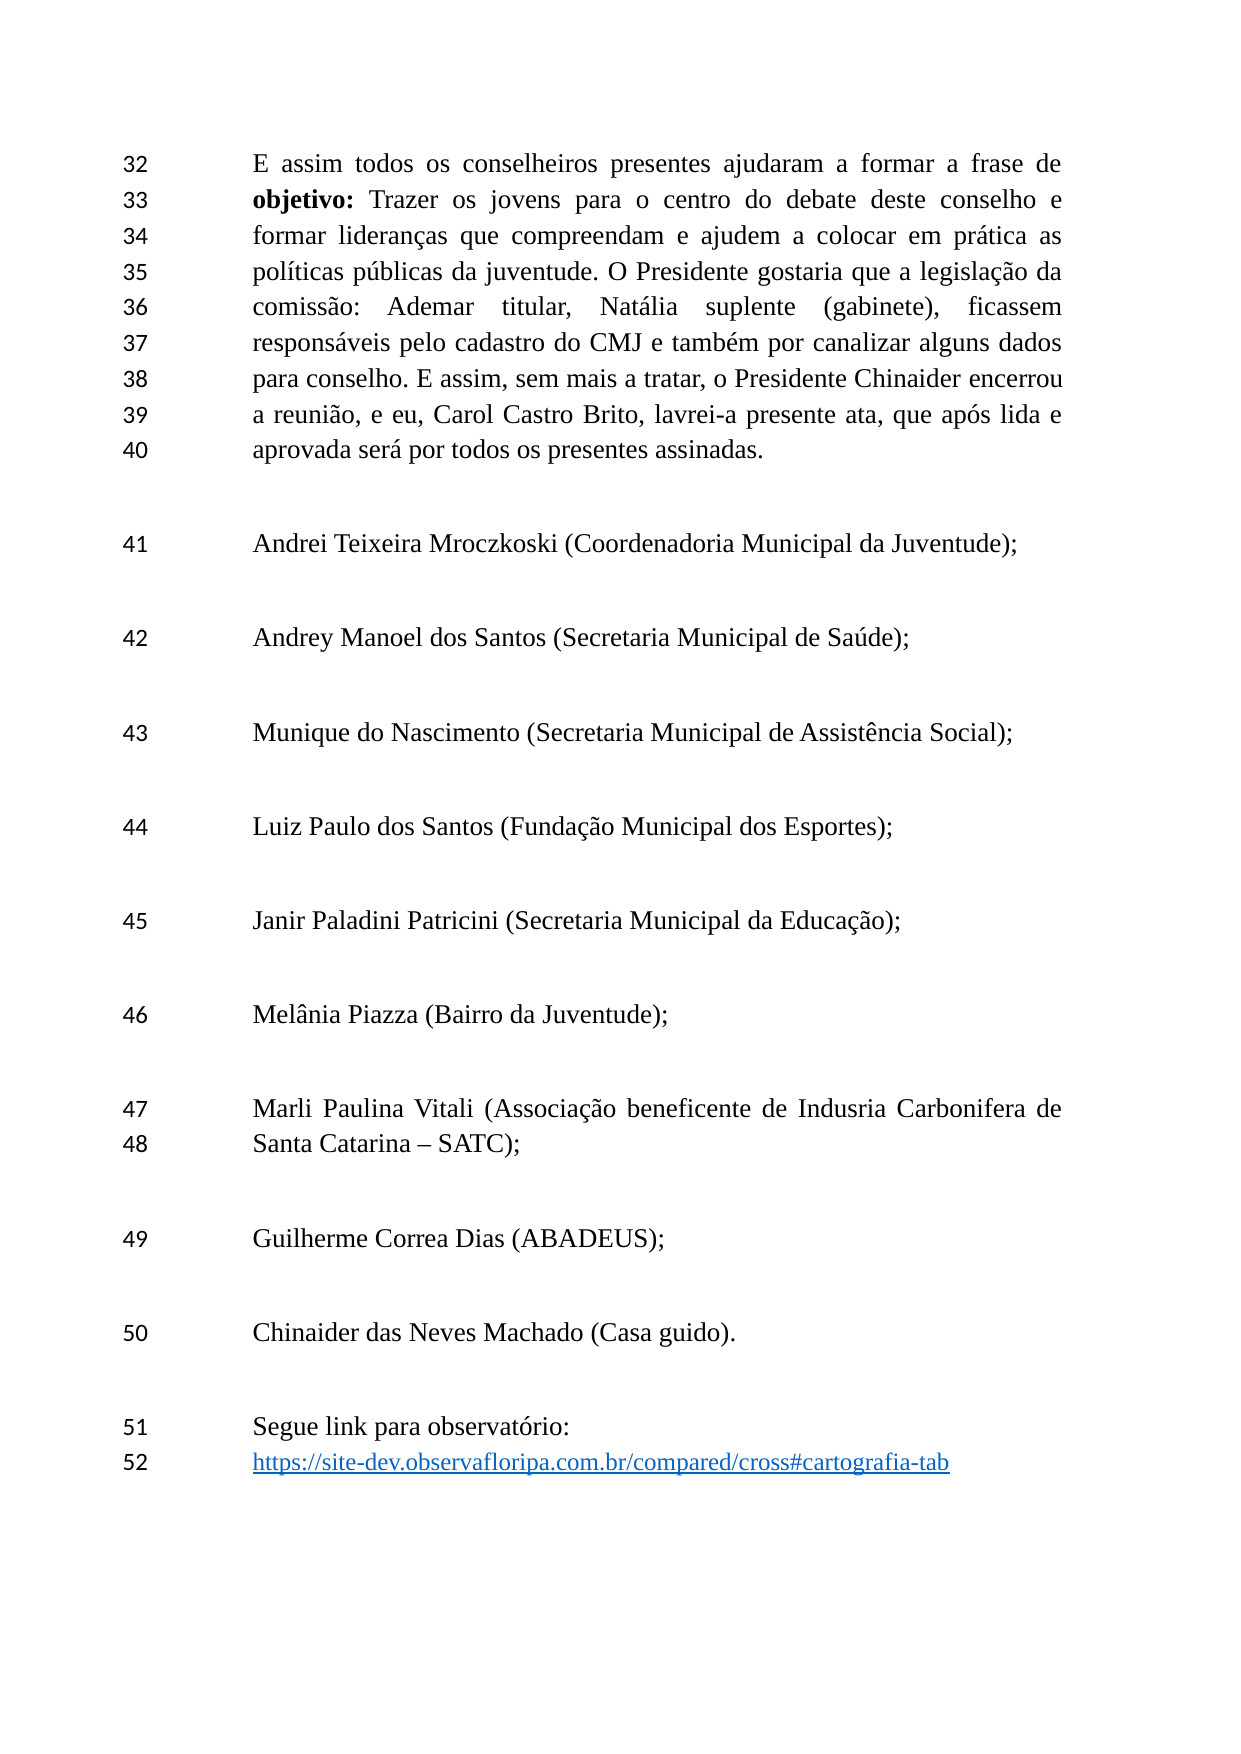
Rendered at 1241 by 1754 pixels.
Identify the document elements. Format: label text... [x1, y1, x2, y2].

list E assim todos os conselheiros presentes ajudaram a formar a frase de objetivo: Trazer os jovens para o centro do debate deste conselho e formar lideranças que compreendam e ajudem a colocar em prática as políticas públicas da juventude. O Presidente gostaria que a legislação da comissão: Ademar titular, Natália suplente (gabinete), ficassem responsáveis pelo cadastro do CMJ e também por canalizar alguns dados para conselho. E assim, sem mais a tratar, o Presidente Chinaider encerrou a reunião, e eu, Carol Castro Brito, lavrei-a presente ata, que após lida e aprovada será por todos os presentes assinadas. [215, 148, 1063, 464]
list Luiz Paulo dos Santos (Fundação Municipal dos Esportes); [215, 810, 1063, 841]
list Andrei Teixeira Mroczkoski (Coordenadoria Municipal da Juventude); [215, 527, 1063, 559]
list Chinaider das Neves Machado (Casa guido). [215, 1316, 1063, 1347]
list Melânia Piazza (Bairro da Juventude); [215, 998, 1063, 1029]
list Andrey Manoel dos Santos (Secretaria Municipal de Saúde); [215, 622, 1063, 653]
list Janir Paladini Patricini (Secretaria Municipal da Educação); [215, 904, 1063, 935]
list Munique do Nascimento (Secretaria Municipal de Assistência Social); [215, 716, 1063, 747]
list Guilherme Correa Dias (ABADEUS); [215, 1222, 1063, 1253]
list Segue link para observatório: https://site-dev.observafloripa.com.br/compared/cross#cartografia-tab [215, 1410, 1063, 1477]
list Marli Paulina Vitali (Associação beneficente de Indusria Carbonifera de Santa Catarina – SATC); [215, 1092, 1063, 1159]
